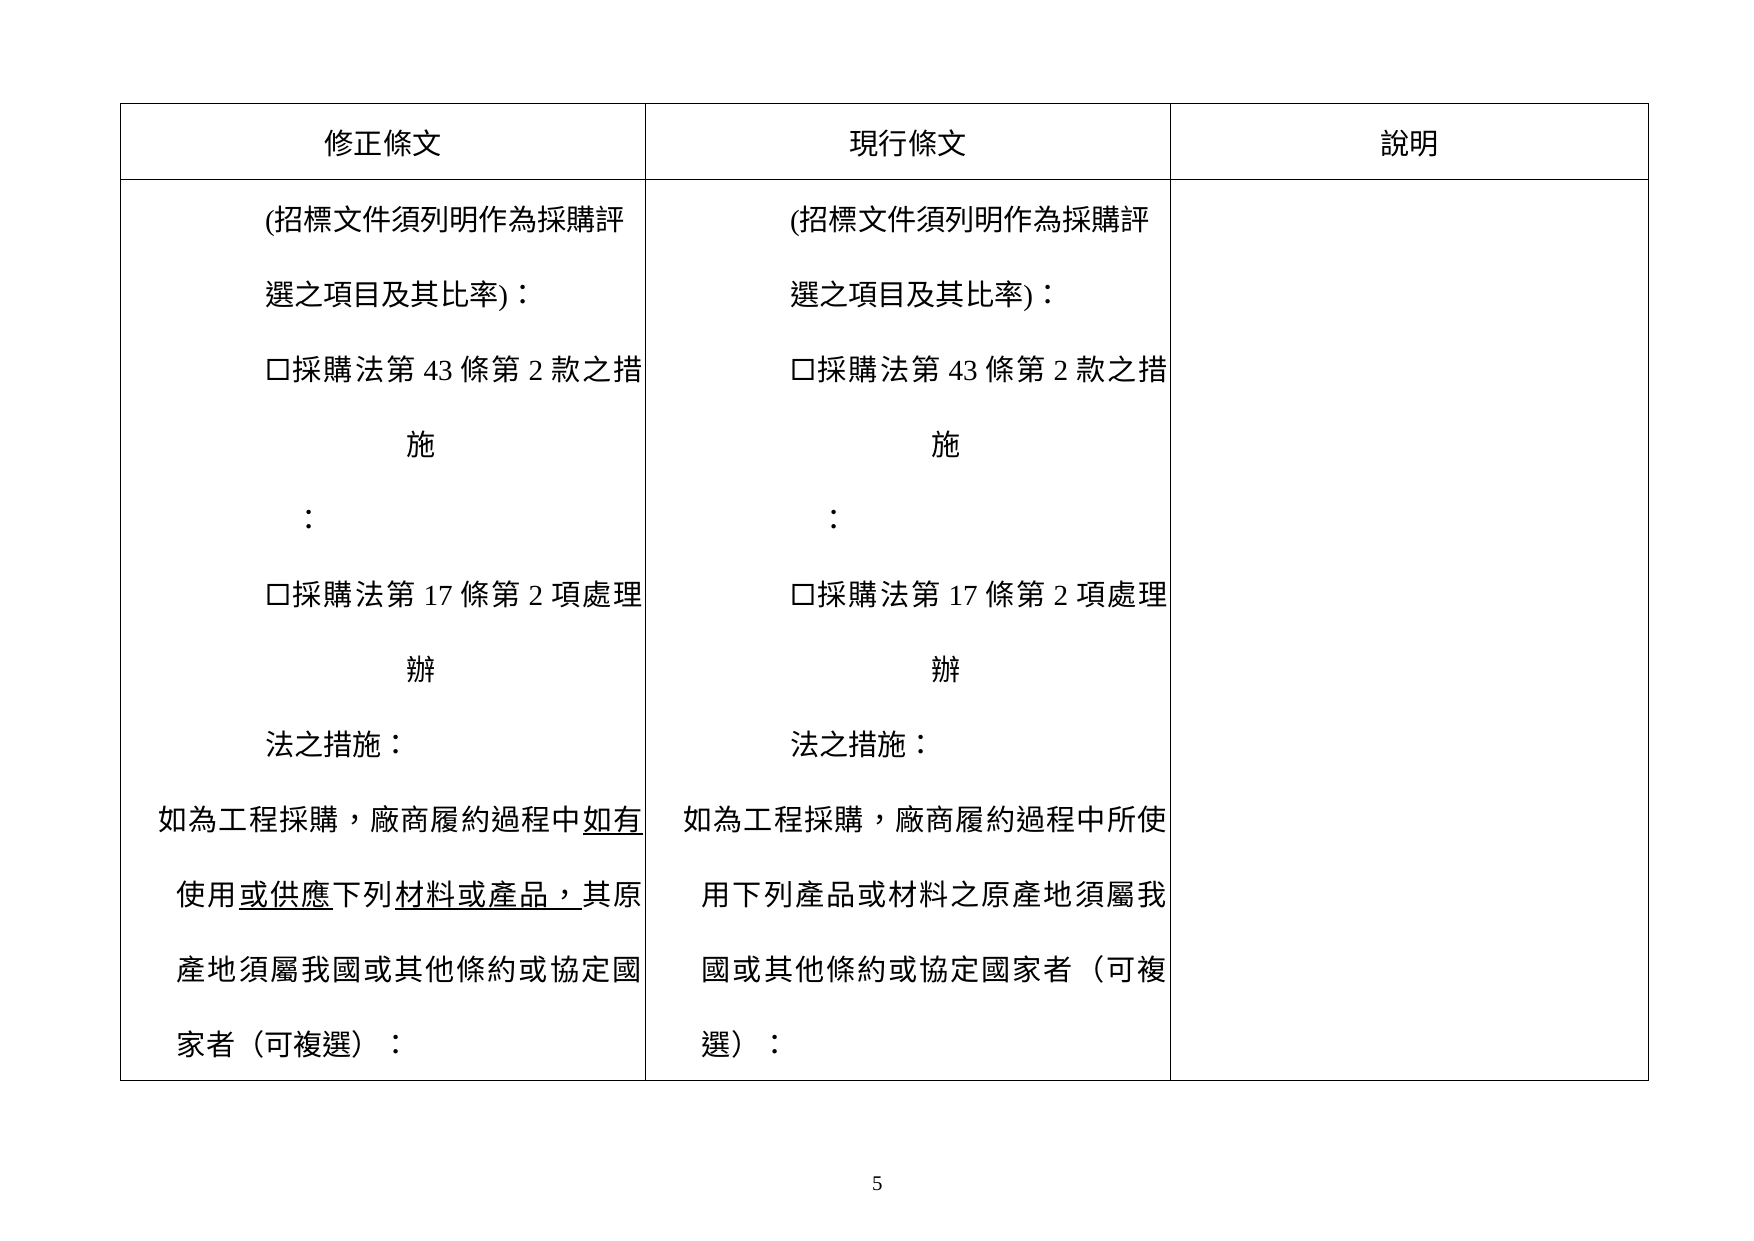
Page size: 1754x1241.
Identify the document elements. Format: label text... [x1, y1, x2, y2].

table_cell (招標文件須列明作為採購評 選之項目及其比率)： 採購法第43條第2款之措施 ： 採購法第17條第2項處理辦 法之措施： 如為工程採購，廠商履約過程中所使用下列產品或材料之原產地須屬我國或其他條約或協定國家者（可複選）： [646, 180, 1170, 1080]
table_header 現行條文 [646, 104, 1170, 179]
table_cell (招標文件須列明作為採購評 選之項目及其比率)： 採購法第43條第2款之措施 ： 採購法第17條第2項處理辦 法之措施： 如為工程採購，廠商履約過程中如有使用或供應下列材料或產品，其原產地須屬我國或其他條約或協定國家者（可複選）： [121, 180, 645, 1080]
table_header 修正條文 [121, 104, 645, 179]
table_cell 對於適用我國締結之條約或協定之工程採購，預設升降機、手扶梯、阻尼器、監視設備、門窗、櫥櫃、空調設備、消防栓、燈飾、避雷針等產品項目之原產地須屬我國或其他條約或協定國家，供各機關依個案實際需要勾選，以利各機關辦理適用我國締結之條約或協定之工程採購採用國產品。 對於不適用我國締結之條約或協定之工程採購，不論是否允許外國廠商參與投標，預設升降機、手扶梯、阻尼器、監視設備、門窗、櫥櫃、空調設備、消防栓、燈飾、避雷針等產品項目之原產地須屬我國，供各機關依個案實際需要勾選，以利各機關辦理不適用我國締結之條約或協定之工程採購採用國產品。 為避免誤解，將我國廠商所供應「財物或勞務」之原產地，修正為我國廠商所供應「標的（含工程、財物及勞務）」之原產地。 [1171, 180, 1648, 1080]
table_header 說明 [1171, 104, 1648, 179]
